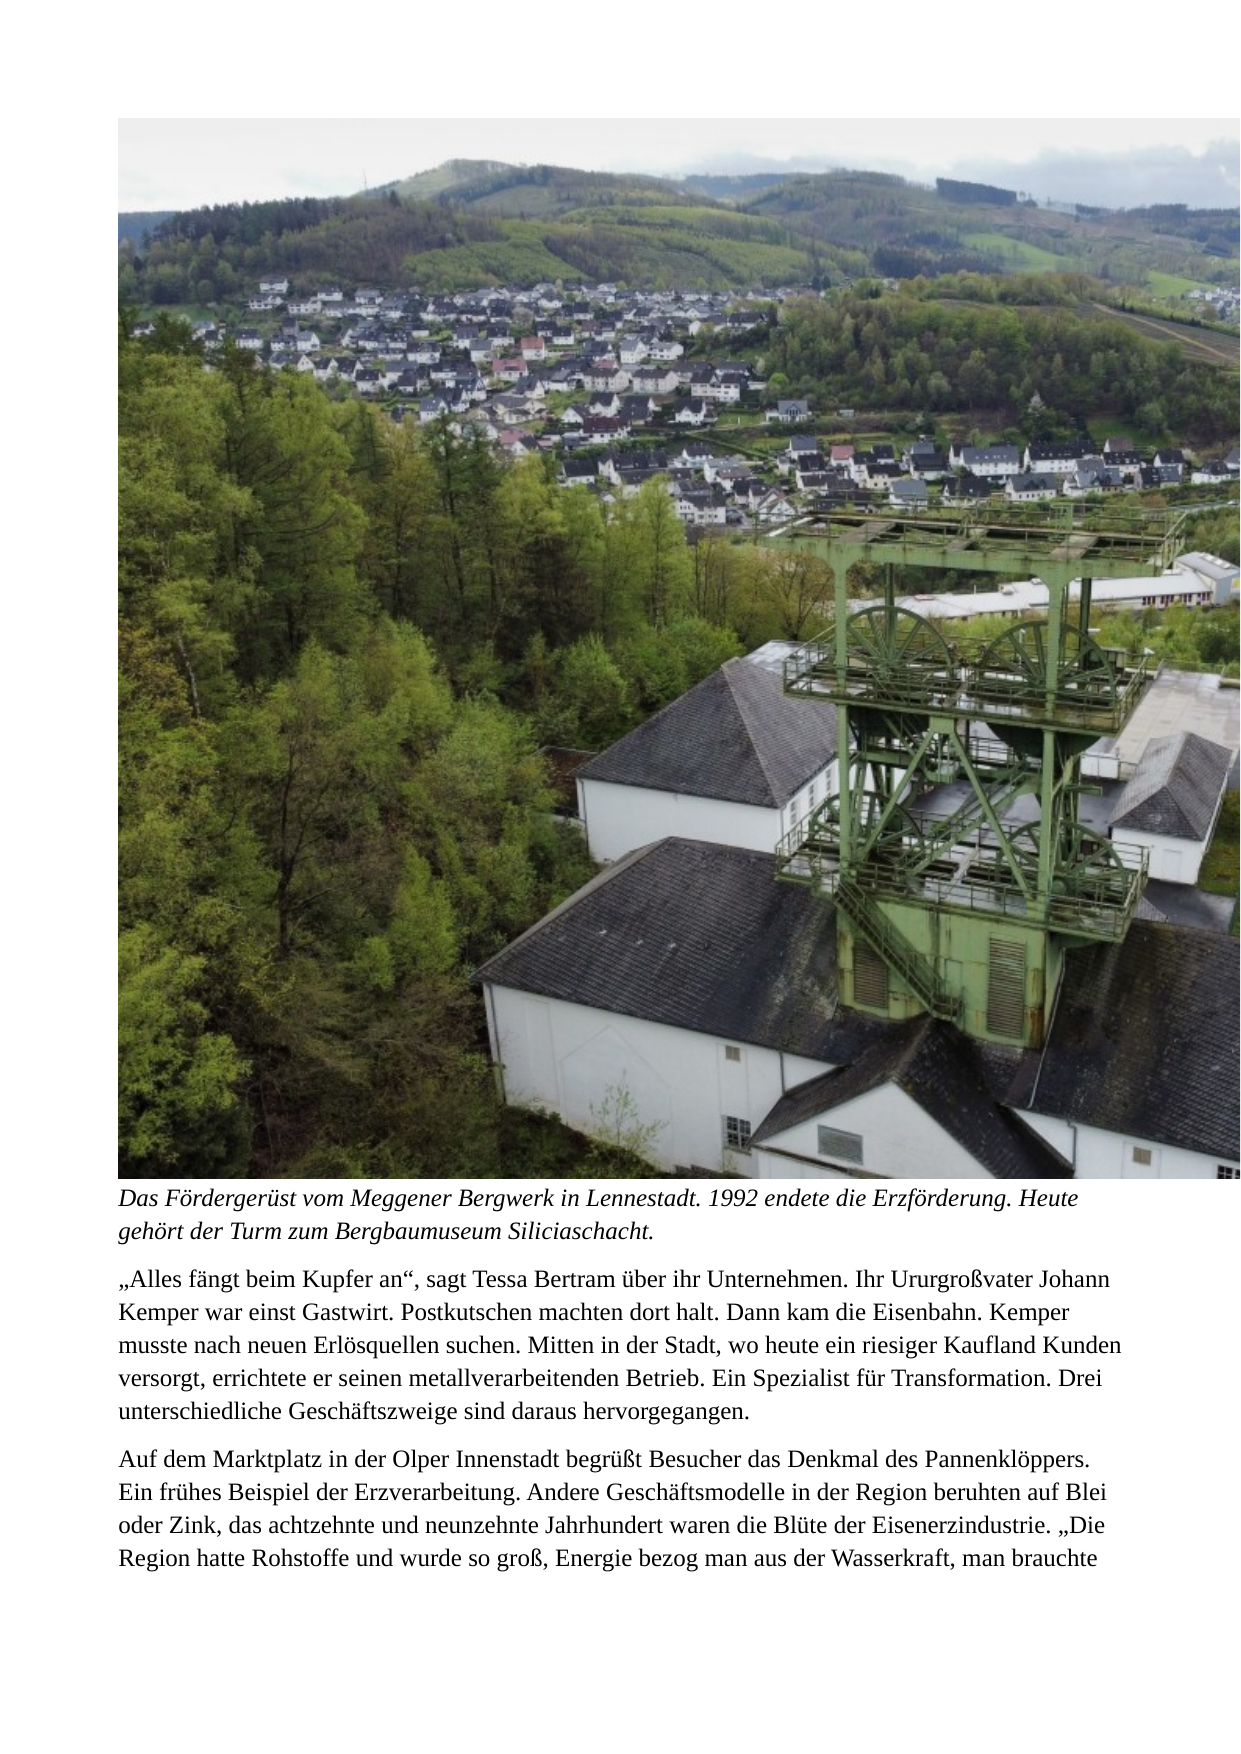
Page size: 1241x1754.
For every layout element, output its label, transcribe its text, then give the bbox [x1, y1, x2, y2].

text „Alles fängt beim Kupfer an“, sagt Tessa Bertram über ihr Unternehmen. Ihr Ururgroßvater Johann Kemper war einst Gastwirt. Postkutschen machten dort halt. Dann kam die Eisenbahn. Kemper musste nach neuen Erlösquellen suchen. Mitten in der Stadt, wo heute ein riesiger Kaufland Kunden versorgt, errichtete er seinen metallverarbeitenden Betrieb. Ein Spezialist für Transformation. Drei unterschiedliche Geschäftszweige sind daraus hervorgegangen. [118, 1264, 1122, 1425]
text Auf dem Marktplatz in der Olper Innenstadt begrüßt Besucher das Denkmal des Pannenklöppers. Ein frühes Beispiel der Erzverarbeitung. Andere Geschäftsmodelle in der Region beruhten auf Blei oder Zink, das achtzehnte und neunzehnte Jahrhundert waren die Blüte der Eisenerzindustrie. „Die Region hatte Rohstoffe und wurde so groß, Energie bezog man aus der Wasserkraft, man brauchte [118, 1444, 1122, 1571]
text Das Fördergerüst vom Meggener Bergwerk in Lennestadt. 1992 endete die Erzförderung. Heute gehört der Turm zum Bergbaumuseum Siliciaschacht. [118, 1183, 1122, 1245]
picture [118, 118, 1241, 1179]
